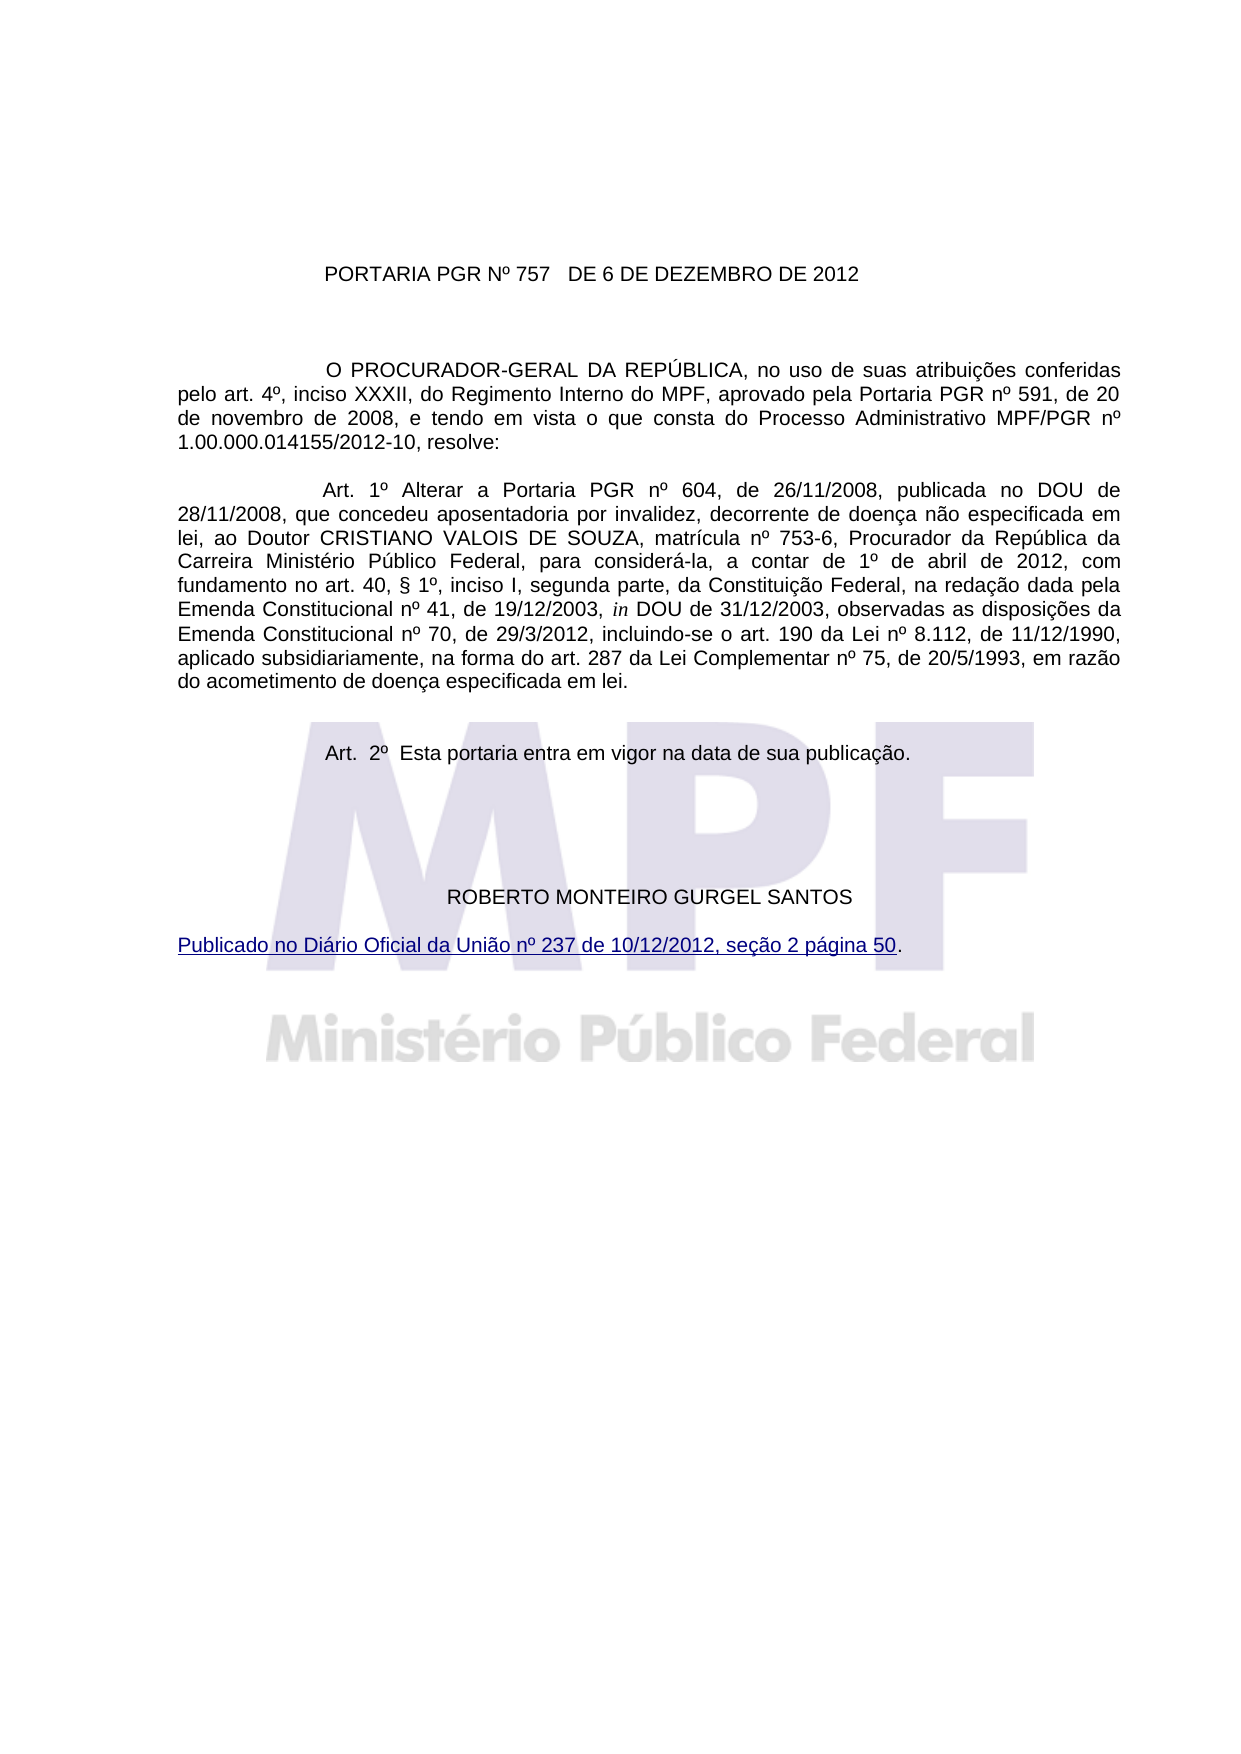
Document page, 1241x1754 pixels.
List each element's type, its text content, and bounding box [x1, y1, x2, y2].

picture [266, 722, 1034, 741]
picture [266, 765, 1034, 885]
text Art. 1º Alterar a Portaria PGR nº 604, de 26/11/2008, publicada no DOU de 28/11/2008, que concedeu aposentadoria por invalidez, decorrente de doença não especificada em lei, ao Doutor CRISTIANO VALOIS DE SOUZA, matrícula nº 753-6, Procurador da República da Carreira Ministério Público Federal, para considerá-la, a contar de 1º de abril de 2012, com fundamento no art. 40, § 1º, inciso I, segunda parte, da Constituição Federal, na redação dada pela Emenda Constitucional nº 41, de 19/12/2003, in DOU de 31/12/2003, observadas as disposições da Emenda Constitucional nº 70, de 29/3/2012, incluindo-se o art. 190 da Lei nº 8.112, de 11/12/1990, aplicado subsidiariamente, na forma do art. 287 da Lei Complementar nº 75, de 20/5/1993, em razão do acometimento de doença especificada em lei. [177, 477, 1122, 693]
text PORTARIA PGR Nº 757 DE 6 DE DEZEMBRO DE 2012 [177, 262, 1122, 286]
text O PROCURADOR-GERAL DA REPÚBLICA, no uso de suas atribuições conferidas pelo art. 4º, inciso XXXII, do Regimento Interno do MPF, aprovado pela Portaria PGR nº 591, de 20 de novembro de 2008, e tendo em vista o que consta do Processo Administrativo MPF/PGR nº 1.00.000.014155/2012-10, resolve: [177, 358, 1122, 453]
text Art. 2º Esta portaria entra em vigor na data de sua publicação. [177, 741, 1122, 765]
text ROBERTO MONTEIRO GURGEL SANTOS [177, 885, 1122, 909]
picture [266, 909, 1034, 933]
text Publicado no Diário Oficial da União nº 237 de 10/12/2012, seção 2 página 50. [177, 933, 1122, 957]
picture [266, 957, 1034, 1062]
